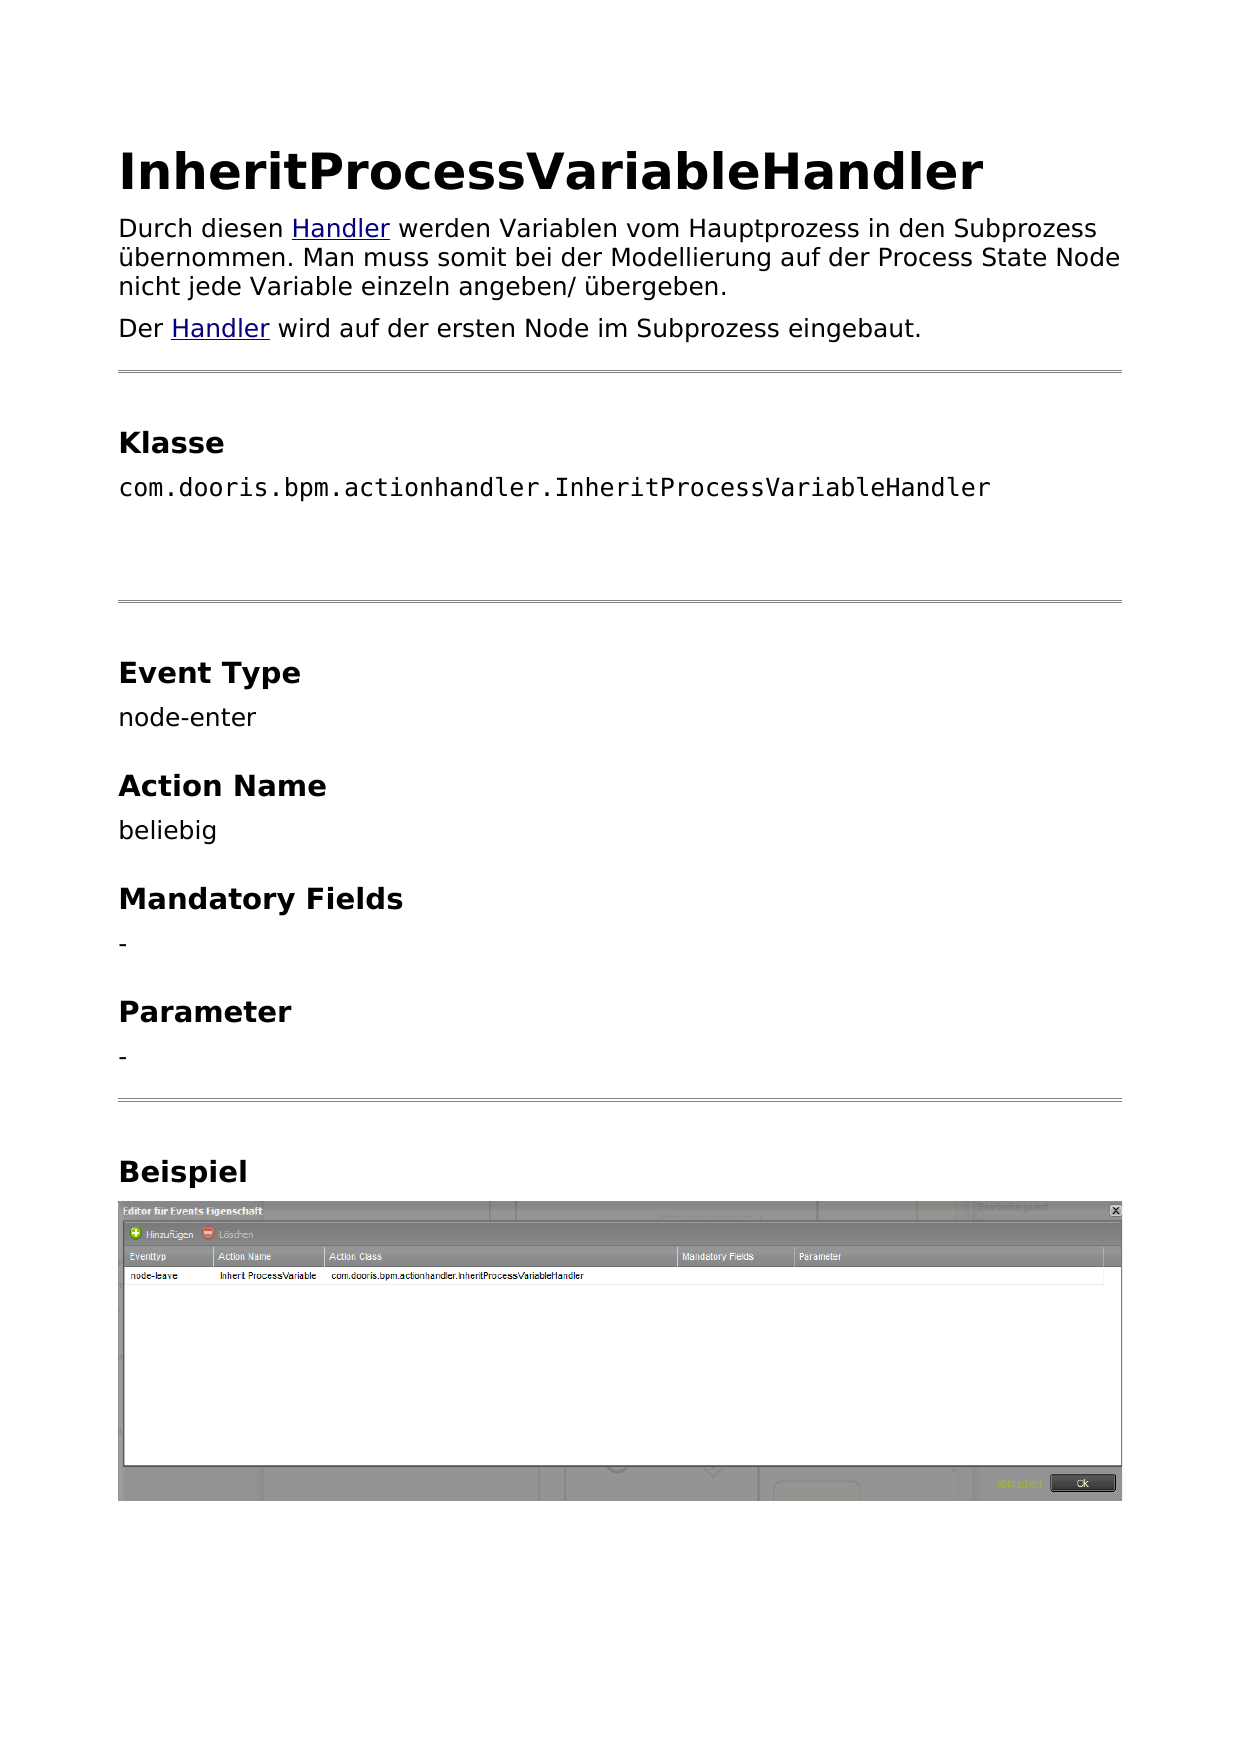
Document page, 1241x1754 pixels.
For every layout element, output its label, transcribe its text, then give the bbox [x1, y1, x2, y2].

text - [118, 929, 1122, 958]
text - [118, 1042, 1122, 1071]
subtitle Parameter [118, 996, 1122, 1030]
subtitle InheritProcessVariableHandler [118, 143, 1122, 201]
text beliebig [118, 816, 1122, 845]
picture [118, 1201, 1123, 1501]
subtitle Action Name [118, 769, 1122, 803]
text node-enter [118, 703, 1122, 732]
text Durch diesen Handler werden Variablen vom Hauptprozess in den Subprozess übernommen. Man muss somit bei der Modellierung auf der Process State Node nicht jede Variable einzeln angeben/ übergeben. [118, 214, 1122, 301]
subtitle Mandatory Fields [118, 883, 1122, 917]
subtitle Event Type [118, 656, 1122, 690]
subtitle Beispiel [118, 1155, 1122, 1189]
text Der Handler wird auf der ersten Node im Subprozess eingebaut. [118, 314, 1122, 343]
subtitle Klasse [118, 427, 1122, 461]
text com.dooris.bpm.actionhandler.InheritProcessVariableHandler [118, 473, 1122, 502]
